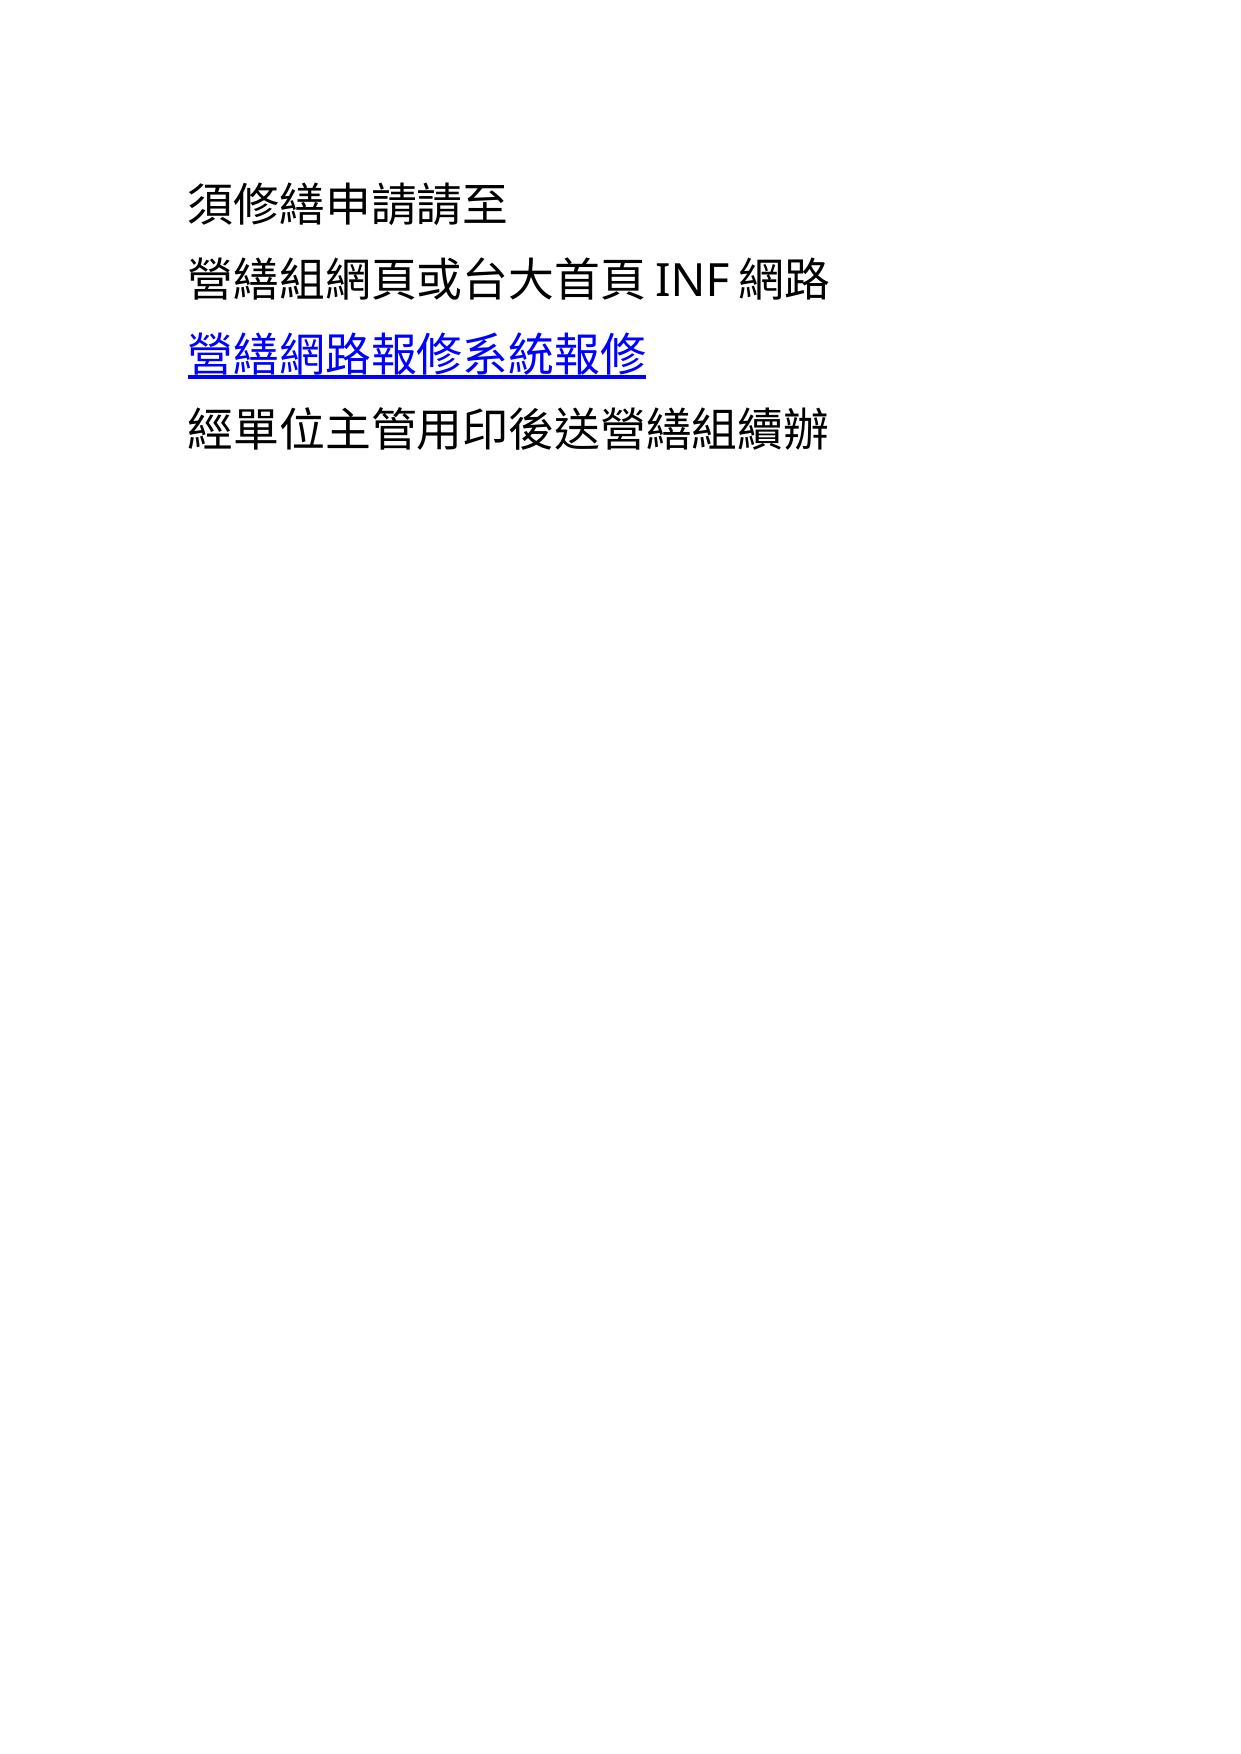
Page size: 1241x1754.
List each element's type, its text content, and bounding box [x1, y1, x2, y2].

text 營繕網路報修系統報修 [187, 314, 1053, 389]
text 營繕組網頁或台大首頁INF網路 [187, 239, 1053, 314]
text 須修繕申請請至 [187, 164, 1053, 239]
text 經單位主管用印後送營繕組續辦 [187, 389, 1053, 464]
